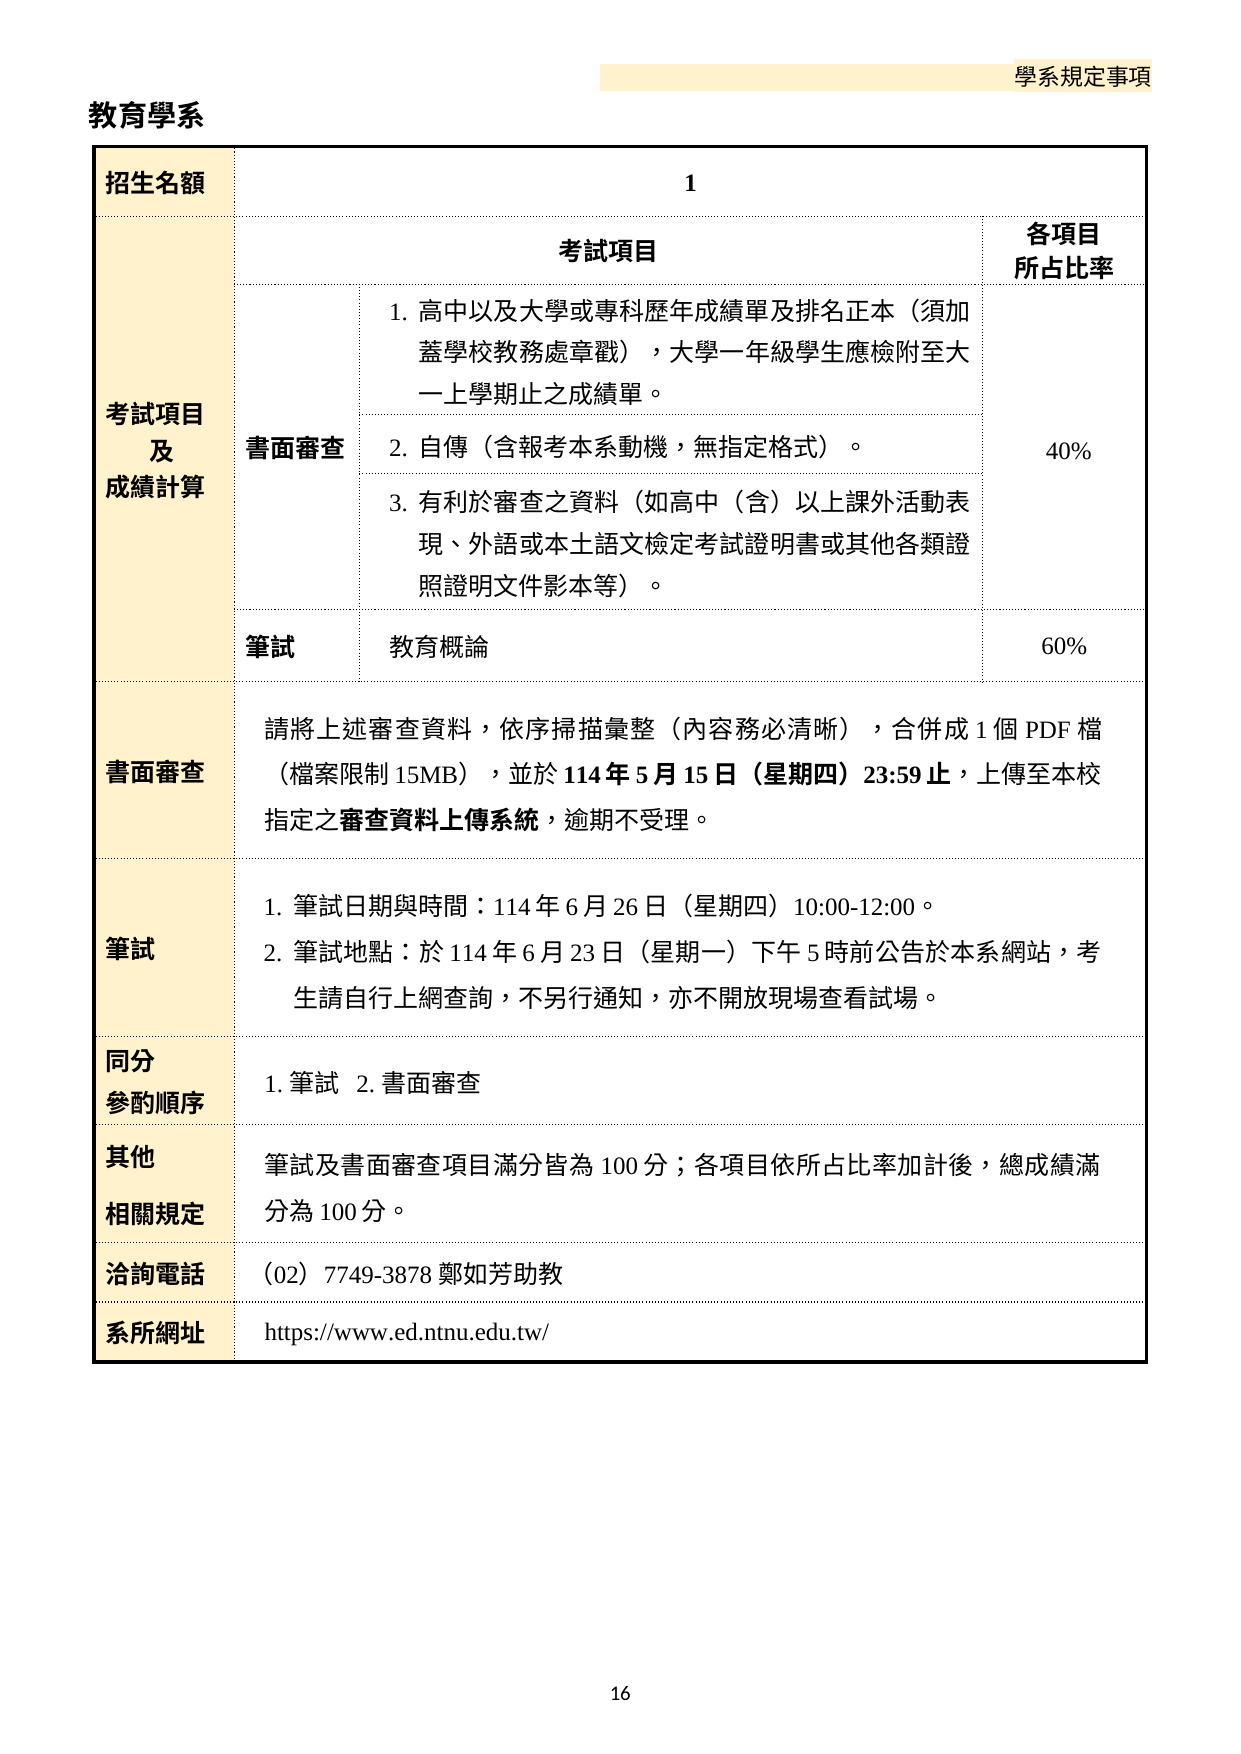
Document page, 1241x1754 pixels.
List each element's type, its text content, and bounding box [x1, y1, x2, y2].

table_cell 書面審查 [234, 284, 360, 608]
table_cell 同分 參酌順序 [96, 1036, 234, 1124]
table_cell 考試項目 [234, 216, 982, 284]
table_cell 系所網址 [96, 1301, 234, 1360]
table_cell 其他 相關規定 [96, 1124, 234, 1242]
table_cell https://www.ed.ntnu.edu.tw/ [234, 1301, 1145, 1360]
table_cell 各項目 所占比率 [982, 216, 1145, 284]
table_cell 洽詢電話 [96, 1242, 234, 1301]
table_cell 筆試日期與時間：114年6月26日（星期四）10:00-12:00。 筆試地點：於114年6月23日（星期一）下午5時前公告於本系網站，考生請自行上網查詢，不另行通知，亦不開放現場查看試場。 [234, 858, 1145, 1036]
text 教育學系 [89, 92, 1152, 135]
table_cell 教育概論 [360, 609, 982, 681]
table_cell 請將上述審查資料，依序掃描彙整（內容務必清晰），合併成1個PDF檔（檔案限制15MB），並於114年5月15日（星期四）23:59止，上傳至本校指定之審查資料上傳系統，逾期不受理。 [234, 681, 1145, 858]
table_cell 1. 筆試 2. 書面審查 [234, 1036, 1145, 1124]
table_cell 筆試及書面審查項目滿分皆為100分；各項目依所占比率加計後，總成績滿分為100分。 [234, 1124, 1145, 1242]
table_cell （02）7749-3878 鄭如芳助教 [234, 1242, 1145, 1301]
table_cell 筆試 [234, 609, 360, 681]
table_header 1 [234, 148, 1145, 216]
table_cell 考試項目 及 成績計算 [96, 216, 234, 681]
table_cell 60% [982, 609, 1145, 681]
table_header 招生名額 [96, 148, 234, 216]
table_cell 有利於審查之資料（如高中（含）以上課外活動表現、外語或本土語文檢定考試證明書或其他各類證照證明文件影本等）。 [360, 473, 982, 608]
table_cell 書面審查 [96, 681, 234, 858]
table_cell 自傳（含報考本系動機，無指定格式）。 [360, 414, 982, 473]
table_cell 筆試 [96, 858, 234, 1036]
table_cell 高中以及大學或專科歷年成績單及排名正本（須加蓋學校教務處章戳），大學一年級學生應檢附至大一上學期止之成績單。 [360, 284, 982, 413]
table_cell 40% [982, 284, 1145, 608]
